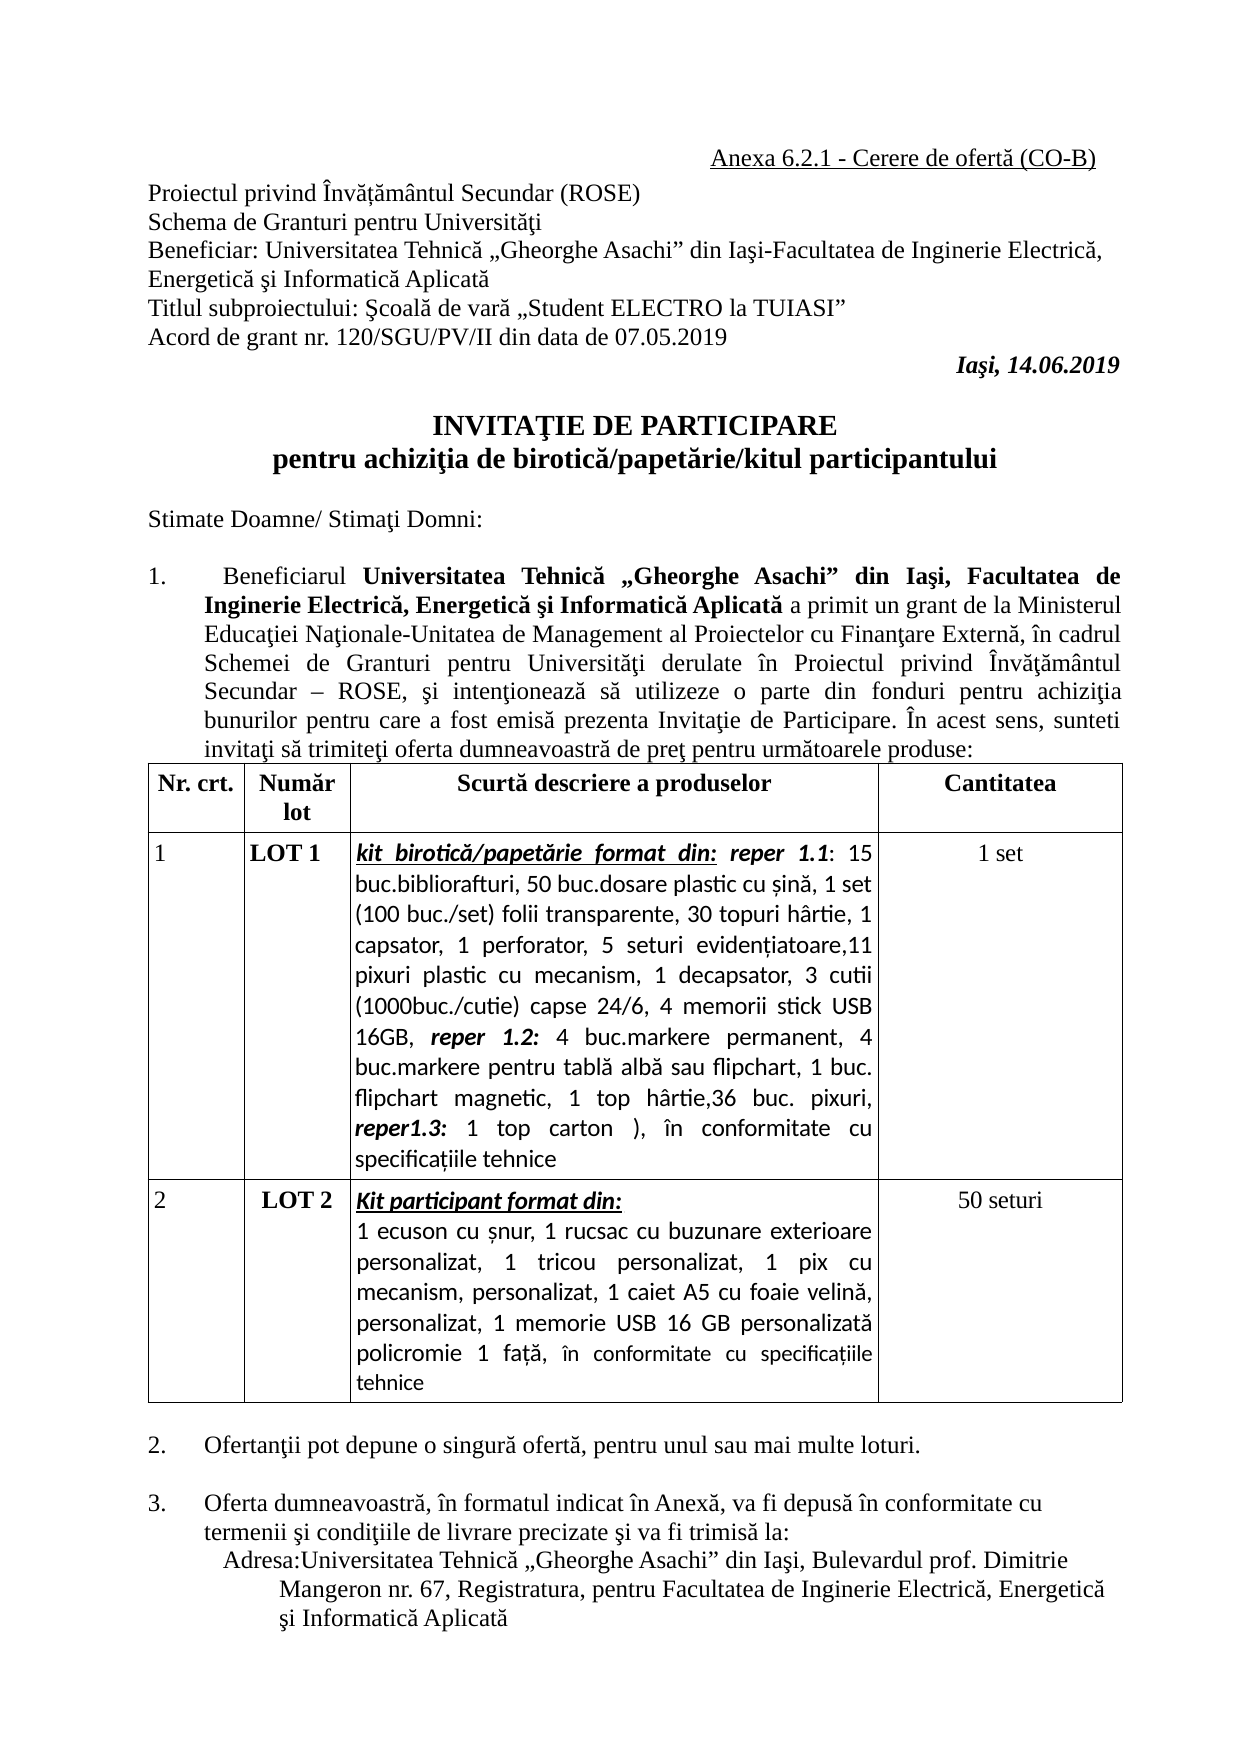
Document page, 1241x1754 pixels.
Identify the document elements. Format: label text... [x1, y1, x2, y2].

text Acord de grant nr. 120/SGU/PV/II din data de 07.05.2019 [148, 322, 1122, 351]
table_cell 1 set [879, 833, 1122, 1179]
text Adresa:Universitatea Tehnică „Gheorghe Asachi” din Iaşi, Bulevardul prof. Dimitrie Mangeron nr. 67, Registratura, pentru Facultatea de Inginerie Electrică, Energetică şi Informatică Aplicată [223, 1546, 1122, 1632]
subtitle Anexa 6.2.1 - Cerere de ofertă (CO-B) [710, 143, 1122, 172]
text Stimate Doamne/ Stimaţi Domni: [148, 504, 1122, 533]
text Schema de Granturi pentru Universităţi [148, 207, 1122, 236]
table_header Cantitatea [879, 764, 1122, 832]
table_cell LOT 2 [245, 1180, 350, 1402]
table_cell Kit participant format din: 1 ecuson cu şnur, 1 rucsac cu buzunare exterioare personalizat, 1 tricou personalizat, 1 pix cu mecanism, personalizat, 1 caiet A5 cu foaie velină, personalizat, 1 memorie USB 16 GB personalizată policromie 1 faţă, în conformitate cu specificaţiile tehnice [351, 1180, 878, 1402]
list Beneficiarul Universitatea Tehnică „Gheorghe Asachi” din Iaşi, Facultatea de Inginerie Electrică, Energetică şi Informatică Aplicată a primit un grant de la Ministerul Educaţiei Naţionale-Unitatea de Management al Proiectelor cu Finanţare Externă, în cadrul Schemei de Granturi pentru Universităţi derulate în Proiectul privind Învăţământul Secundar – ROSE, şi intenţionează să utilizeze o parte din fonduri pentru achiziţia bunurilor pentru care a fost emisă prezenta Invitaţie de Participare. În acest sens, sunteti invitaţi să trimiteţi oferta dumneavoastră de preţ pentru următoarele produse: [148, 561, 1122, 763]
table_header Scurtă descriere a produselor [351, 764, 878, 832]
table_header Număr lot [245, 764, 350, 832]
table_cell LOT 1 [245, 833, 350, 1179]
text 3. Oferta dumneavoastră, în formatul indicat în Anexă, va fi depusă în conformitate cu termenii şi condiţiile de livrare precizate şi va fi trimisă la: [148, 1488, 1122, 1546]
text Proiectul privind Învățământul Secundar (ROSE) [148, 178, 1122, 207]
table_cell kit birotică/papetărie format din: reper 1.1: 15 buc.bibliorafturi, 50 buc.dosare plastic cu şină, 1 set (100 buc./set) folii transparente, 30 topuri hârtie, 1 capsator, 1 perforator, 5 seturi evidenţiatoare,11 pixuri plastic cu mecanism, 1 decapsator, 3 cutii (1000buc./cutie) capse 24/6, 4 memorii stick USB 16GB, reper 1.2: 4 buc.markere permanent, 4 buc.markere pentru tablă albă sau flipchart, 1 buc. flipchart magnetic, 1 top hârtie,36 buc. pixuri, reper1.3: 1 top carton ), în conformitate cu specificaţiile tehnice [351, 833, 878, 1179]
text 2. Ofertanţii pot depune o singură ofertă, pentru unul sau mai multe loturi. [148, 1431, 1122, 1459]
text Beneficiar: Universitatea Tehnică „Gheorghe Asachi” din Iaşi-Facultatea de Inginerie Electrică, Energetică şi Informatică Aplicată [148, 236, 1122, 293]
text pentru achiziţia de birotică/papetărie/kitul participantului [148, 442, 1122, 475]
table_cell 2 [149, 1180, 244, 1402]
table_cell 1 [149, 833, 244, 1179]
text Titlul subproiectului: Şcoală de vară „Student ELECTRO la TUIASI” [148, 293, 1122, 322]
table_cell 50 seturi [879, 1180, 1122, 1402]
text Iaşi, 14.06.2019 [148, 351, 1122, 379]
text INVITAŢIE DE PARTICIPARE [148, 408, 1122, 442]
table_header Nr. crt. [149, 764, 244, 832]
